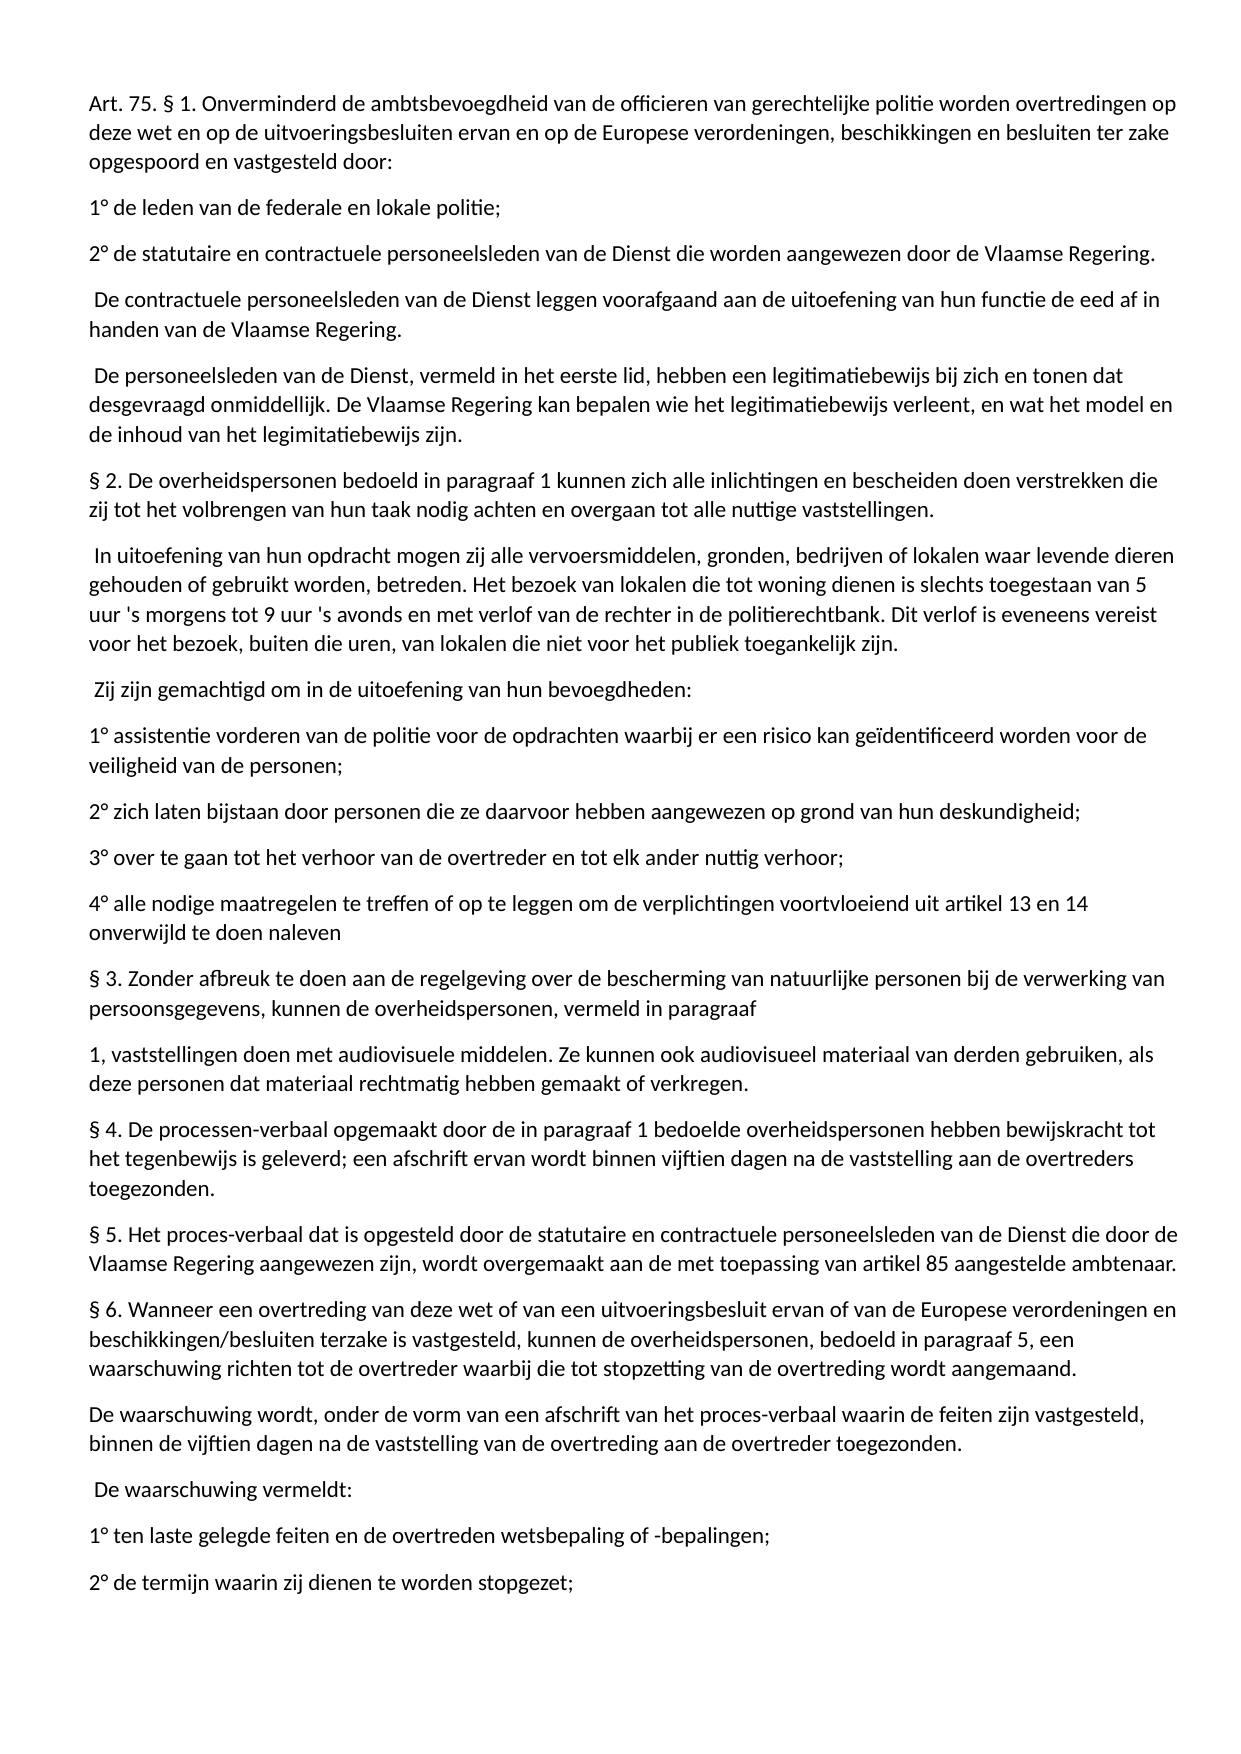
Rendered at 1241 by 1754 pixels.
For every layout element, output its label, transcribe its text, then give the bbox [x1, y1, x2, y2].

text 1, vaststellingen doen met audiovisuele middelen. Ze kunnen ook audiovisueel materiaal van derden gebruiken, als deze personen dat materiaal rechtmatig hebben gemaakt of verkregen. [89, 1040, 1181, 1097]
text De waarschuwing wordt, onder de vorm van een afschrift van het proces-verbaal waarin de feiten zijn vastgesteld, binnen de vijftien dagen na de vaststelling van de overtreding aan de overtreder toegezonden. [89, 1400, 1181, 1457]
text § 4. De processen-verbaal opgemaakt door de in paragraaf 1 bedoelde overheidspersonen hebben bewijskracht tot het tegenbewijs is geleverd; een afschrift ervan wordt binnen vijftien dagen na de vaststelling aan de overtreders toegezonden. [89, 1115, 1181, 1202]
text § 5. Het proces-verbaal dat is opgesteld door de statutaire en contractuele personeelsleden van de Dienst die door de Vlaamse Regering aangewezen zijn, wordt overgemaakt aan de met toepassing van artikel 85 aangestelde ambtenaar. [89, 1220, 1181, 1277]
text 3° over te gaan tot het verhoor van de overtreder en tot elk ander nuttig verhoor; [89, 843, 1181, 871]
text Zij zijn gemachtigd om in de uitoefening van hun bevoegdheden: [89, 675, 1181, 703]
text 2° de termijn waarin zij dienen te worden stopgezet; [89, 1568, 1181, 1596]
text 1° assistentie vorderen van de politie voor de opdrachten waarbij er een risico kan geïdentificeerd worden voor de veiligheid van de personen; [89, 721, 1181, 779]
text § 6. Wanneer een overtreding van deze wet of van een uitvoeringsbesluit ervan of van de Europese verordeningen en beschikkingen/besluiten terzake is vastgesteld, kunnen de overheidspersonen, bedoeld in paragraaf 5, een waarschuwing richten tot de overtreder waarbij die tot stopzetting van de overtreding wordt aangemaand. [89, 1295, 1181, 1382]
text De waarschuwing vermeldt: [89, 1476, 1181, 1503]
text 1° ten laste gelegde feiten en de overtreden wetsbepaling of -bepalingen; [89, 1522, 1181, 1549]
text 4° alle nodige maatregelen te treffen of op te leggen om de verplichtingen voortvloeiend uit artikel 13 en 14 onverwijld te doen naleven [89, 889, 1181, 946]
text § 3. Zonder afbreuk te doen aan de regelgeving over de bescherming van natuurlijke personen bij de verwerking van persoonsgegevens, kunnen de overheidspersonen, vermeld in paragraaf [89, 964, 1181, 1022]
text In uitoefening van hun opdracht mogen zij alle vervoersmiddelen, gronden, bedrijven of lokalen waar levende dieren gehouden of gebruikt worden, betreden. Het bezoek van lokalen die tot woning dienen is slechts toegestaan van 5 uur 's morgens tot 9 uur 's avonds en met verlof van de rechter in de politierechtbank. Dit verlof is eveneens vereist voor het bezoek, buiten die uren, van lokalen die niet voor het publiek toegankelijk zijn. [89, 541, 1181, 657]
text De contractuele personeelsleden van de Dienst leggen voorafgaand aan de uitoefening van hun functie de eed af in handen van de Vlaamse Regering. [89, 286, 1181, 343]
text 2° de statutaire en contractuele personeelsleden van de Dienst die worden aangewezen door de Vlaamse Regering. [89, 239, 1181, 267]
text Art. 75. § 1. Onverminderd de ambtsbevoegdheid van de officieren van gerechtelijke politie worden overtredingen op deze wet en op de uitvoeringsbesluiten ervan en op de Europese verordeningen, beschikkingen en besluiten ter zake opgespoord en vastgesteld door: [89, 89, 1181, 175]
text § 2. De overheidspersonen bedoeld in paragraaf 1 kunnen zich alle inlichtingen en bescheiden doen verstrekken die zij tot het volbrengen van hun taak nodig achten en overgaan tot alle nuttige vaststellingen. [89, 466, 1181, 523]
text 2° zich laten bijstaan door personen die ze daarvoor hebben aangewezen op grond van hun deskundigheid; [89, 797, 1181, 825]
text De personeelsleden van de Dienst, vermeld in het eerste lid, hebben een legitimatiebewijs bij zich en tonen dat desgevraagd onmiddellijk. De Vlaamse Regering kan bepalen wie het legitimatiebewijs verleent, en wat het model en de inhoud van het legimitatiebewijs zijn. [89, 361, 1181, 448]
text 1° de leden van de federale en lokale politie; [89, 193, 1181, 221]
